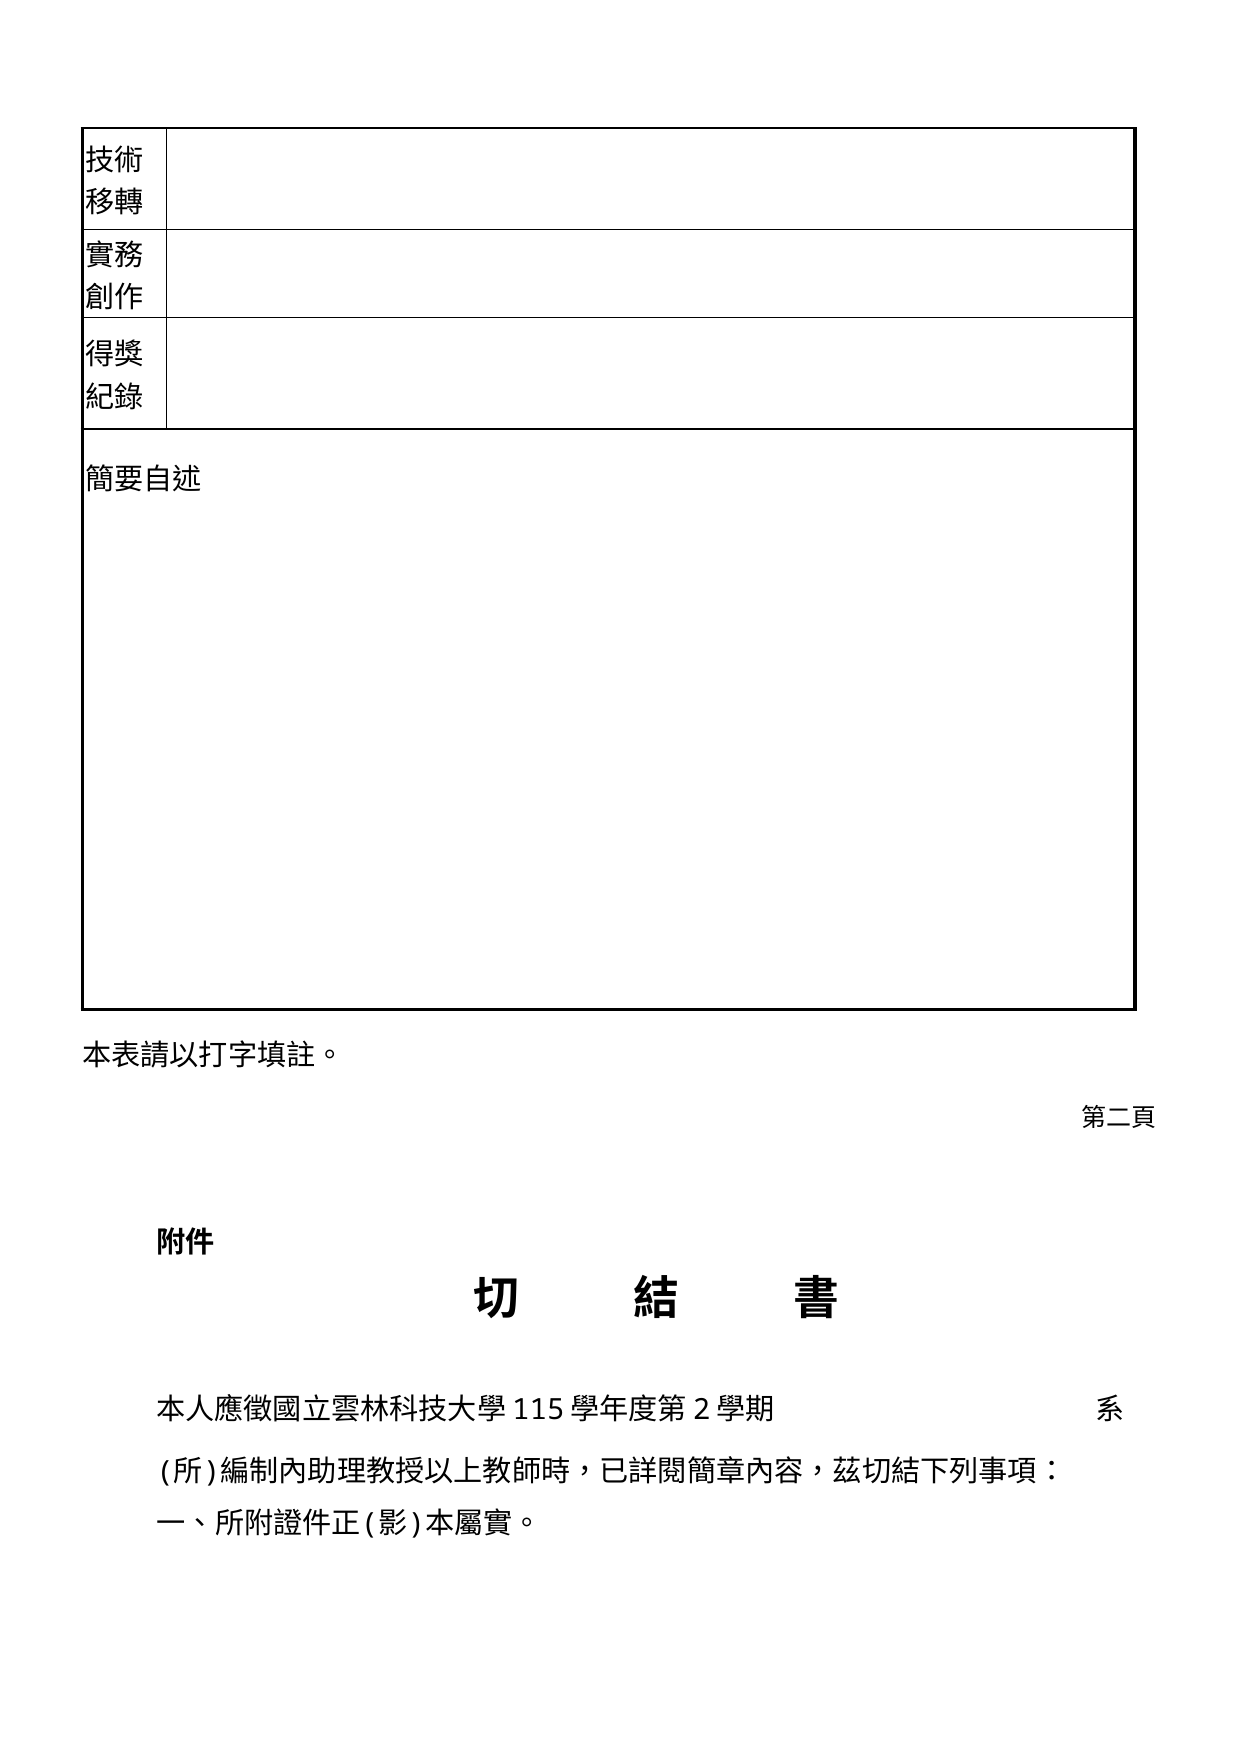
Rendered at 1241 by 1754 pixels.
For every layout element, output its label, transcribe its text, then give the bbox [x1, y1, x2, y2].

table_cell 技術移轉 [84, 129, 166, 228]
table_cell [167, 318, 1133, 428]
text 本人應徵國立雲林科技大學115學年度第2學期 系(所)編制內助理教授以上教師時，已詳閱簡章內容，茲切結下列事項： [156, 1365, 1156, 1490]
table_cell [167, 230, 1133, 317]
text 第二頁 [82, 1073, 1156, 1136]
list 所附證件正(影)本屬實。 [156, 1490, 1145, 1544]
table_cell 得獎 紀錄 [84, 318, 166, 428]
text 附件 [156, 1198, 1156, 1261]
table_cell 簡要自述 [84, 430, 1133, 1008]
table_cell [167, 129, 1133, 228]
text 切 結 書 [156, 1261, 1156, 1327]
table_cell 實務 創作 [84, 230, 166, 317]
text 本表請以打字填註。 [82, 1011, 1156, 1073]
